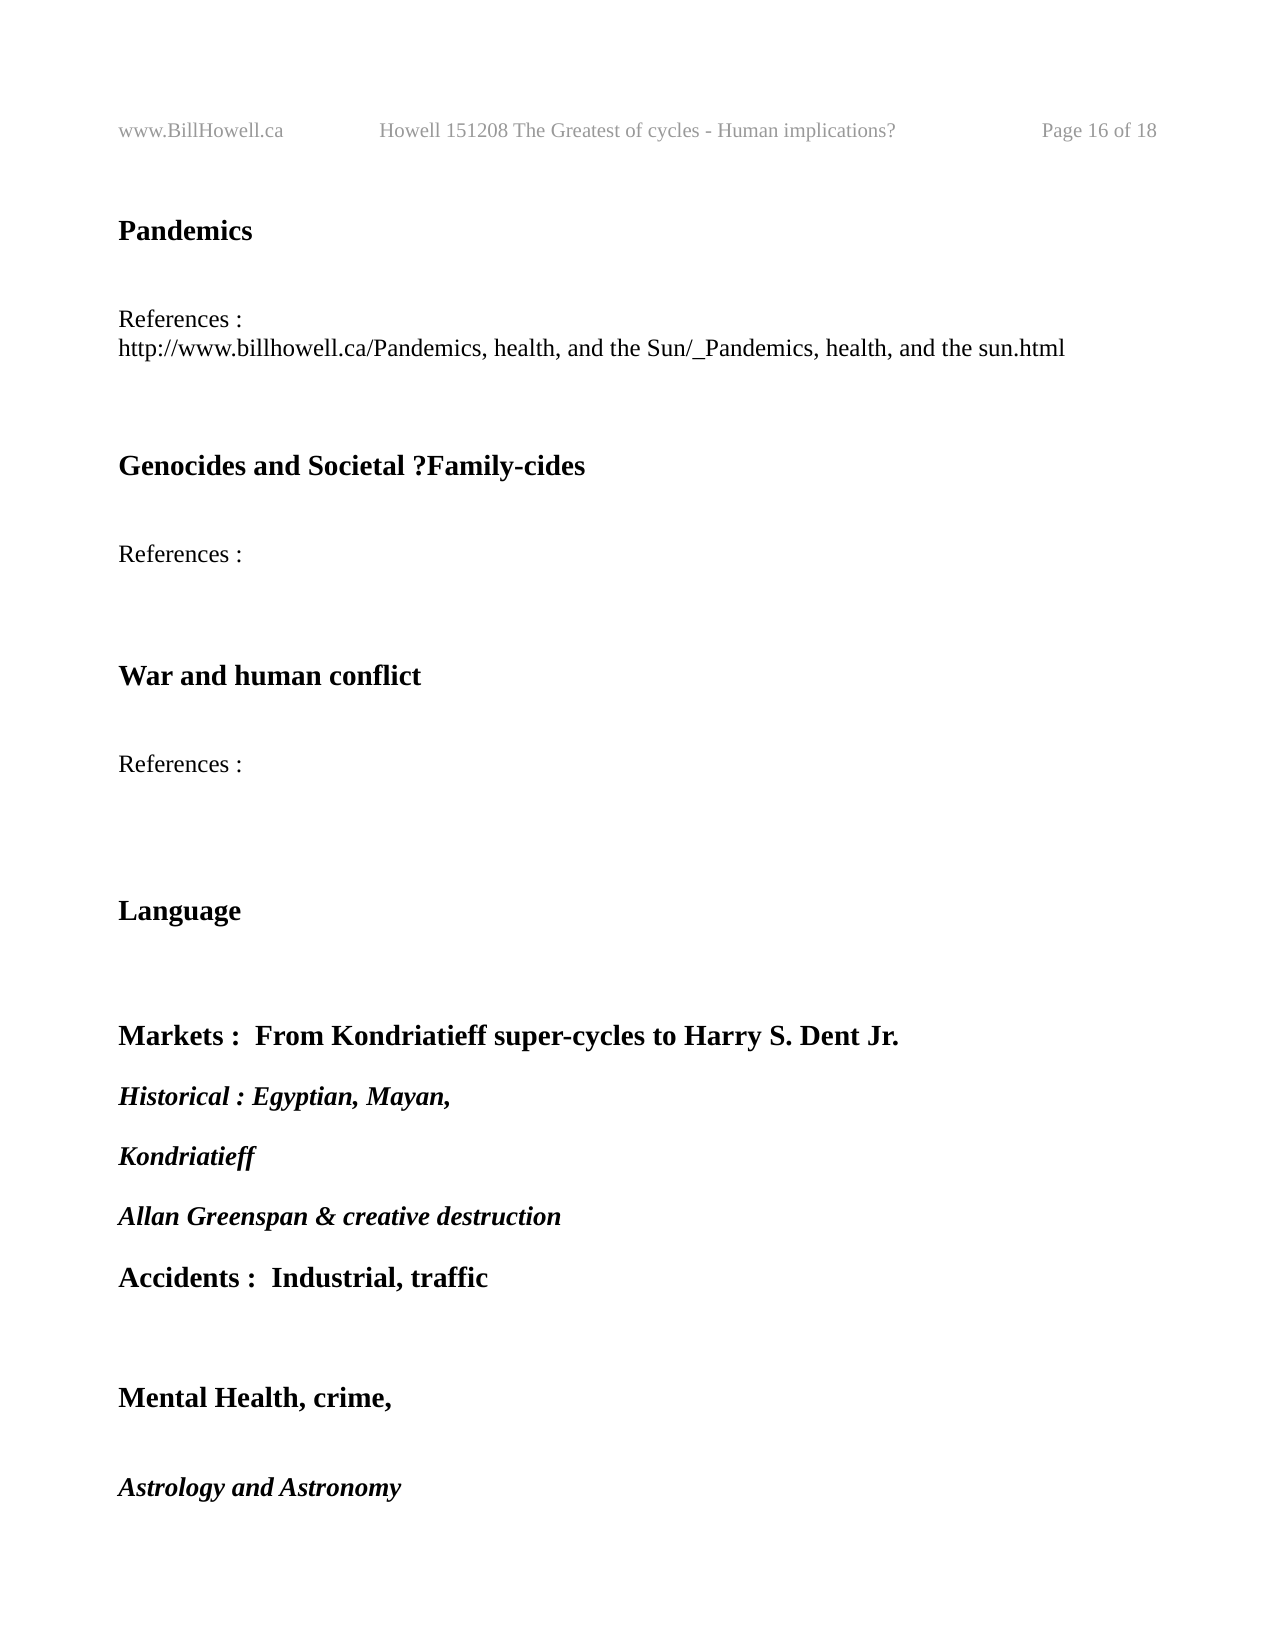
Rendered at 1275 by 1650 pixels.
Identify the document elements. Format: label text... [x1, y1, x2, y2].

subtitle Allan Greenspan & creative destruction [118, 1200, 1157, 1231]
subtitle Historical : Egyptian, Mayan, [118, 1080, 1157, 1111]
subtitle War and human conflict [118, 658, 1157, 692]
subtitle Astrology and Astronomy [118, 1471, 1157, 1502]
subtitle Genocides and Societal ?Family-cides [118, 448, 1157, 481]
subtitle Mental Health, crime, [118, 1380, 1157, 1413]
subtitle Pandemics [118, 213, 1157, 246]
subtitle Accidents : Industrial, traffic [118, 1260, 1157, 1293]
subtitle Kondriatieff [118, 1140, 1157, 1171]
subtitle Markets : From Kondriatieff super-cycles to Harry S. Dent Jr. [118, 1018, 1157, 1051]
subtitle Language [118, 893, 1157, 927]
text References : [118, 749, 1157, 778]
text http://www.billhowell.ca/Pandemics, health, and the Sun/_Pandemics, health, and the sun.html [118, 333, 1157, 361]
text References : [118, 539, 1157, 567]
text References : [118, 304, 1157, 333]
